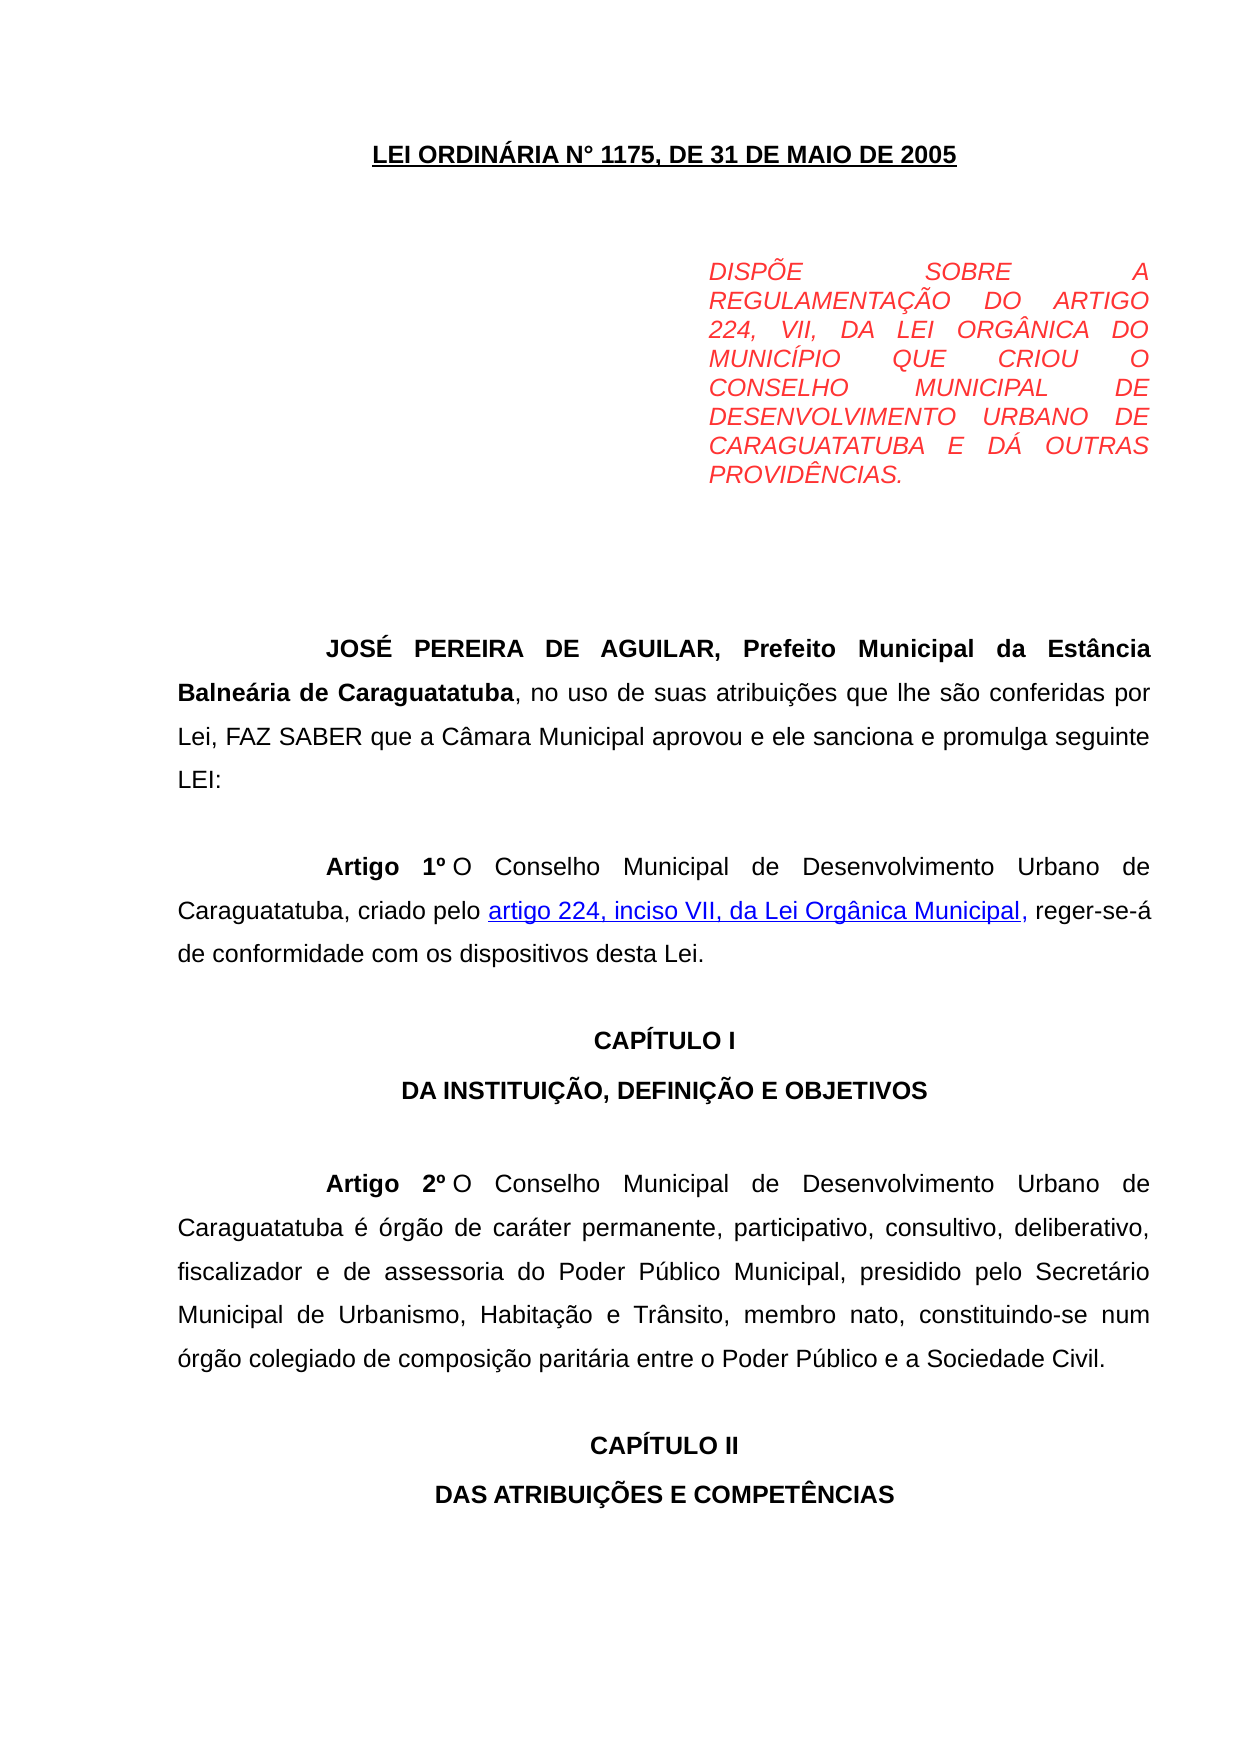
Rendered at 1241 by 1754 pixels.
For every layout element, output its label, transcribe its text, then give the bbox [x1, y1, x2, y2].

subtitle CAPÍTULO I [177, 1026, 1152, 1055]
subtitle DA INSTITUIÇÃO, DEFINIÇÃO E OBJETIVOS [177, 1076, 1152, 1105]
subtitle DAS ATRIBUIÇÕES E COMPETÊNCIAS [177, 1480, 1152, 1509]
subtitle CAPÍTULO II [177, 1431, 1152, 1460]
text Artigo 1º O Conselho Municipal de Desenvolvimento Urbano de Caraguatatuba, criado pelo artigo 224, inciso VII, da Lei Orgânica Municipal, reger-se-á de conformidade com os dispositivos desta Lei. [177, 852, 1152, 968]
text Artigo 2º O Conselho Municipal de Desenvolvimento Urbano de Caraguatatuba é órgão de caráter permanente, participativo, consultivo, deliberativo, fiscalizador e de assessoria do Poder Público Municipal, presidido pelo Secretário Municipal de Urbanismo, Habitação e Trânsito, membro nato, constituindo-se num órgão colegiado de composição paritária entre o Poder Público e a Sociedade Civil. [177, 1169, 1152, 1373]
text LEI ORDINÁRIA N° 1175, DE 31 DE MAIO DE 2005 [177, 140, 1152, 169]
text JOSÉ PEREIRA DE AGUILAR, Prefeito Municipal da Estância Balneária de Caraguatatuba, no uso de suas atribuições que lhe são conferidas por Lei, FAZ SABER que a Câmara Municipal aprovou e ele sanciona e promulga seguinte LEI: [177, 634, 1152, 794]
subtitle DISPÕE SOBRE A REGULAMENTAÇÃO DO ARTIGO 224, VII, DA LEI ORGÂNICA DO MUNICÍPIO QUE CRIOU O CONSELHO MUNICIPAL DE DESENVOLVIMENTO URBANO DE CARAGUATATUBA E DÁ OUTRAS PROVIDÊNCIAS. [709, 257, 1152, 489]
